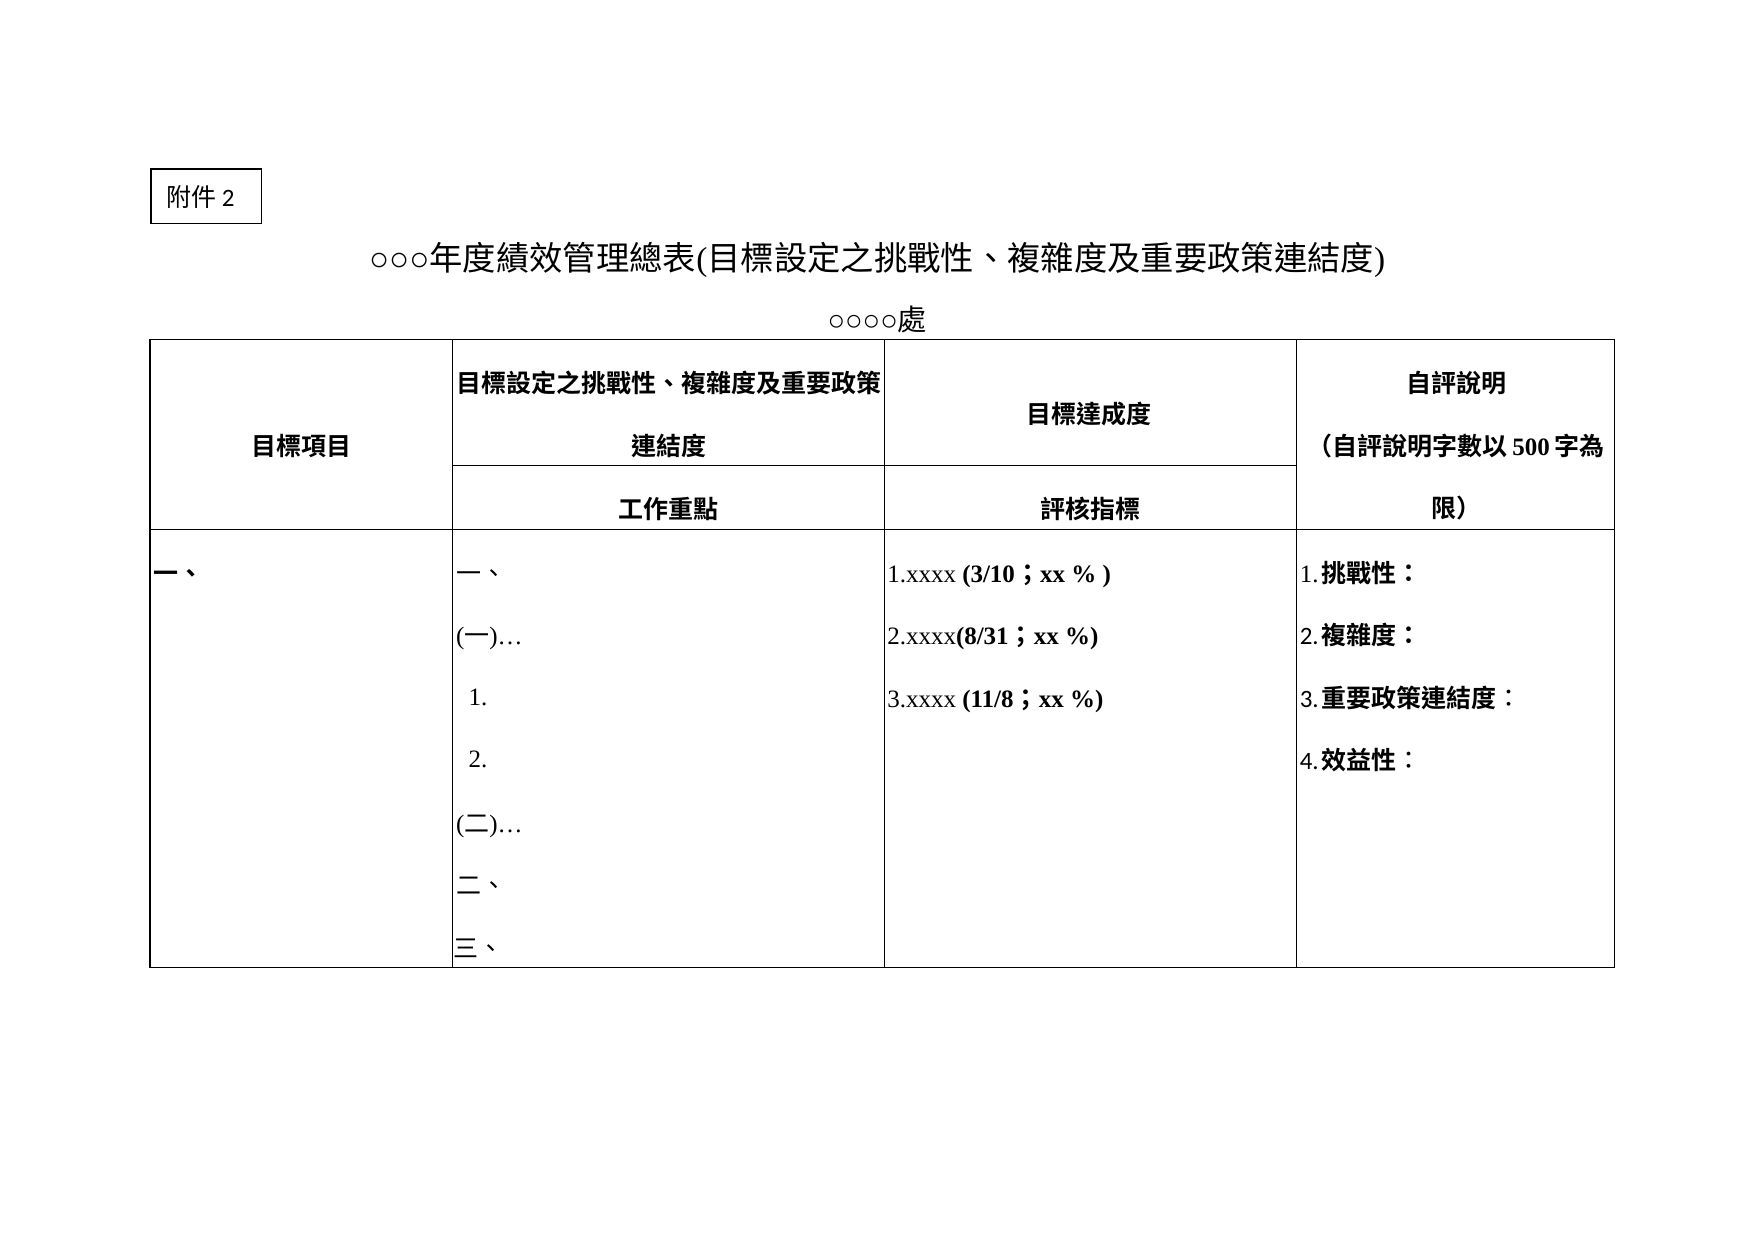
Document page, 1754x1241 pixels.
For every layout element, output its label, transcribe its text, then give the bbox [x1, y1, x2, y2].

text ○○○○處 [150, 276, 1604, 339]
text ○○○年度績效管理總表(目標設定之挑戰性、複雜度及重要政策連結度) [150, 214, 1604, 276]
table_header 目標設定之挑戰性、複雜度及重要政策連結度 [453, 340, 884, 465]
table_header 目標達成度 [885, 340, 1296, 465]
table_cell 評核指標 [885, 466, 1296, 528]
table_cell 1.xxxx (3/10；xx % ) 2.xxxx(8/31；xx %) 3.xxxx (11/8；xx %) [885, 530, 1296, 967]
table_header 自評說明 （自評說明字數以500字為限） [1297, 340, 1614, 528]
table_cell 工作重點 [453, 466, 884, 528]
table_cell 一、 [151, 530, 452, 967]
text 附件2 [167, 177, 246, 213]
table_cell 一、 (一)… 1. 2. (二)… 二、 三、 [453, 530, 884, 967]
text [152, 170, 261, 223]
table_cell 挑戰性： 複雜度： 重要政策連結度： 效益性： [1297, 530, 1614, 967]
table_header 目標項目 [151, 340, 452, 528]
